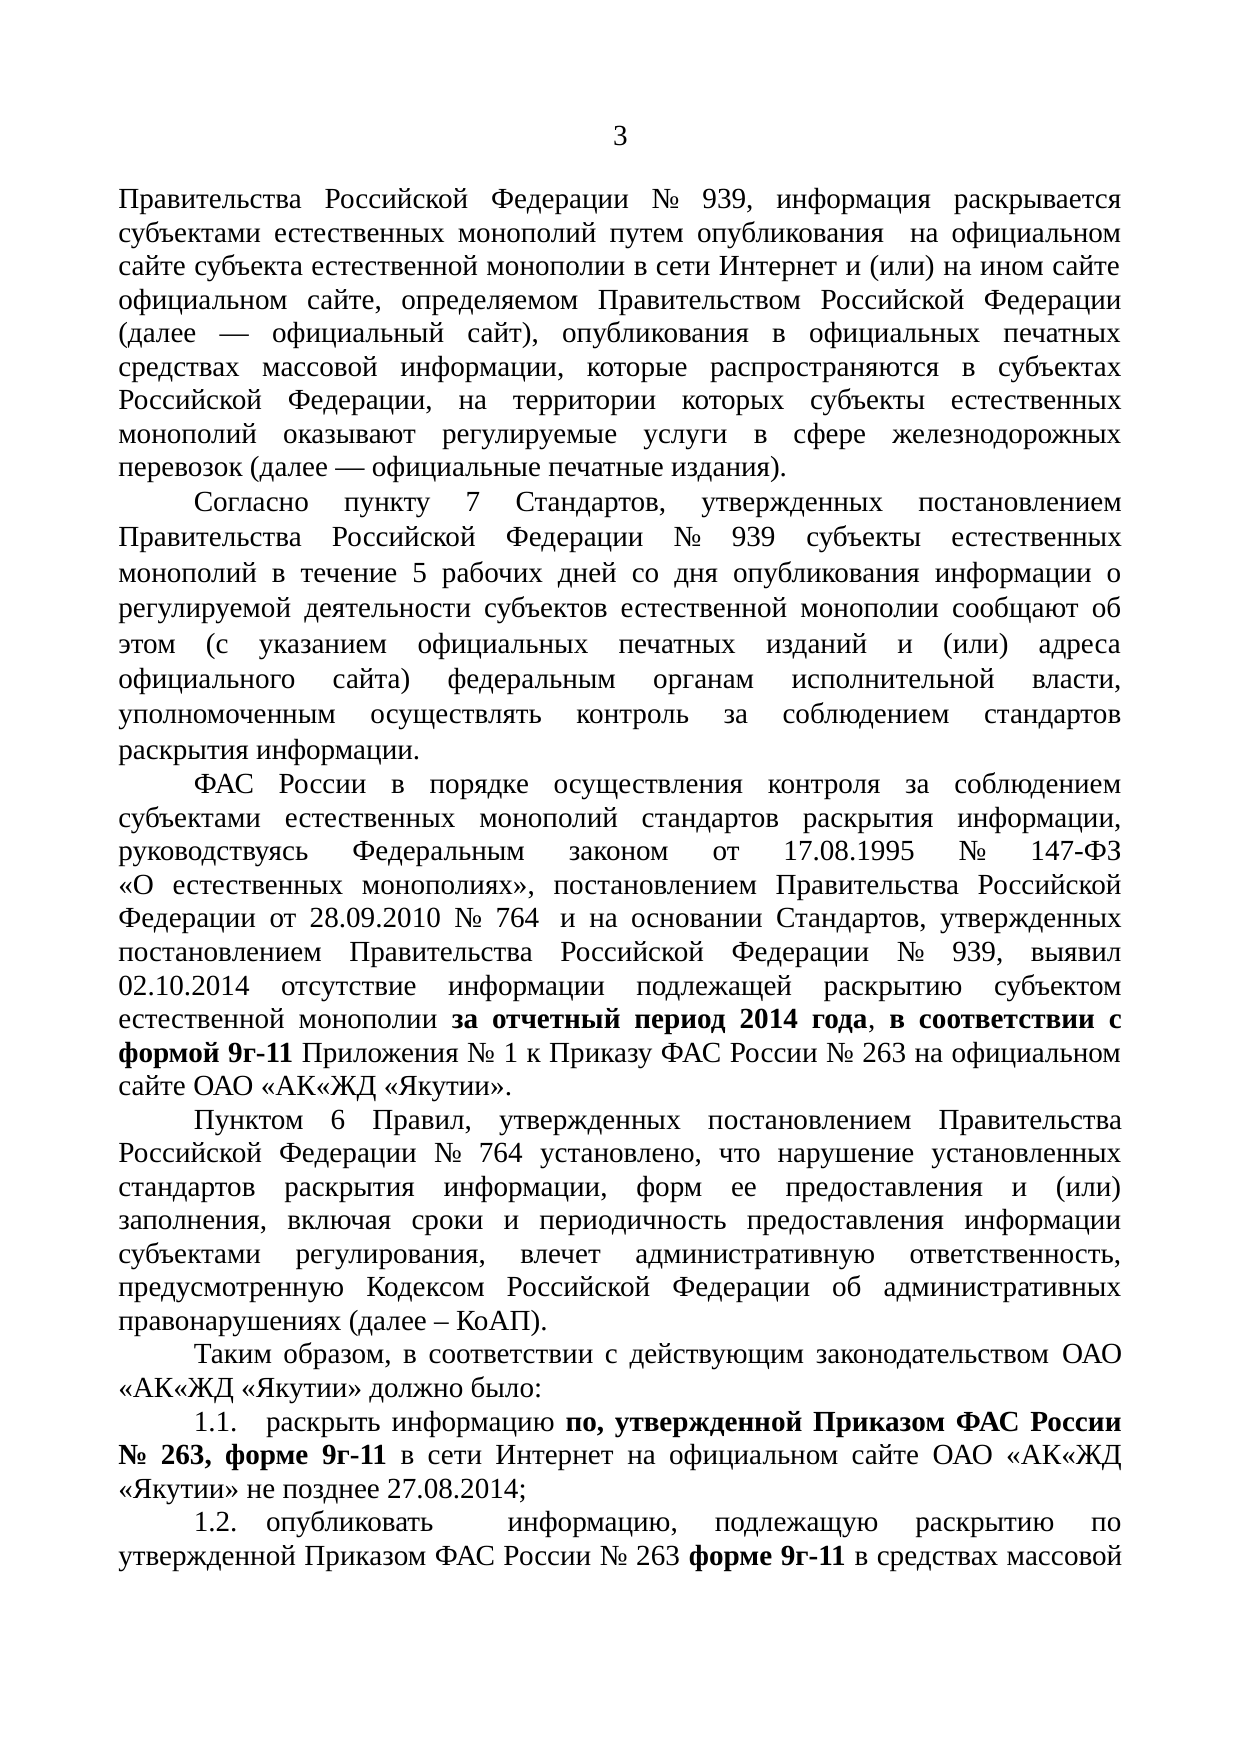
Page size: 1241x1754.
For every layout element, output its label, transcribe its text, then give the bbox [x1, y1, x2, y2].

text Согласно пункту 7 Стандартов, утвержденных постановлением Правительства Российской Федерации № 939 субъекты естественных монополий в течение 5 рабочих дней со дня опубликования информации о регулируемой деятельности субъектов естественной монополии сообщают об этом (с указанием официальных печатных изданий и (или) адреса официального сайта) федеральным органам исполнительной власти, уполномоченным осуществлять контроль за соблюдением стандартов раскрытия информации. [118, 483, 1122, 766]
text Таким образом, в соответствии с действующим законодательством ОАО «АК«ЖД «Якутии» должно было: [118, 1337, 1122, 1404]
text Правительства Российской Федерации № 939, информация раскрывается субъектами естественных монополий путем опубликования на официальном сайте субъекта естественной монополии в сети Интернет и (или) на ином сайте официальном сайте, определяемом Правительством Российской Федерации (далее — официальный сайт), опубликования в официальных печатных средствах массовой информации, которые распространяются в субъектах Российской Федерации, на территории которых субъекты естественных монополий оказывают регулируемые услуги в сфере железнодорожных перевозок (далее — официальные печатные издания). [118, 181, 1122, 483]
text ФАС России в порядке осуществления контроля за соблюдением субъектами естественных монополий стандартов раскрытия информации, руководствуясь Федеральным законом от 17.08.1995 № 147-ФЗ «О естественных монополиях», постановлением Правительства Российской Федерации от 28.09.2010 № 764 и на основании Стандартов, утвержденных постановлением Правительства Российской Федерации № 939, выявил 02.10.2014 отсутствие информации подлежащей раскрытию субъектом естественной монополии за отчетный период 2014 года, в соответствии с формой 9г-11 Приложения № 1 к Приказу ФАС России № 263 на официальном сайте ОАО «АК«ЖД «Якутии». [118, 766, 1122, 1102]
list раскрыть информацию по, утвержденной Приказом ФАС России № 263, форме 9г-11 в сети Интернет на официальном сайте ОАО «АК«ЖД «Якутии» не позднее 27.08.2014; [118, 1404, 1122, 1504]
text Пунктом 6 Правил, утвержденных постановлением Правительства Российской Федерации № 764 установлено, что нарушение установленных стандартов раскрытия информации, форм ее предоставления и (или) заполнения, включая сроки и периодичность предоставления информации субъектами регулирования, влечет административную ответственность, предусмотренную Кодексом Российской Федерации об административных правонарушениях (далее – КоАП). [118, 1102, 1122, 1337]
list опубликовать информацию, подлежащую раскрытию по утвержденной Приказом ФАС России № 263 форме 9г-11 в средствах массовой [118, 1504, 1122, 1571]
